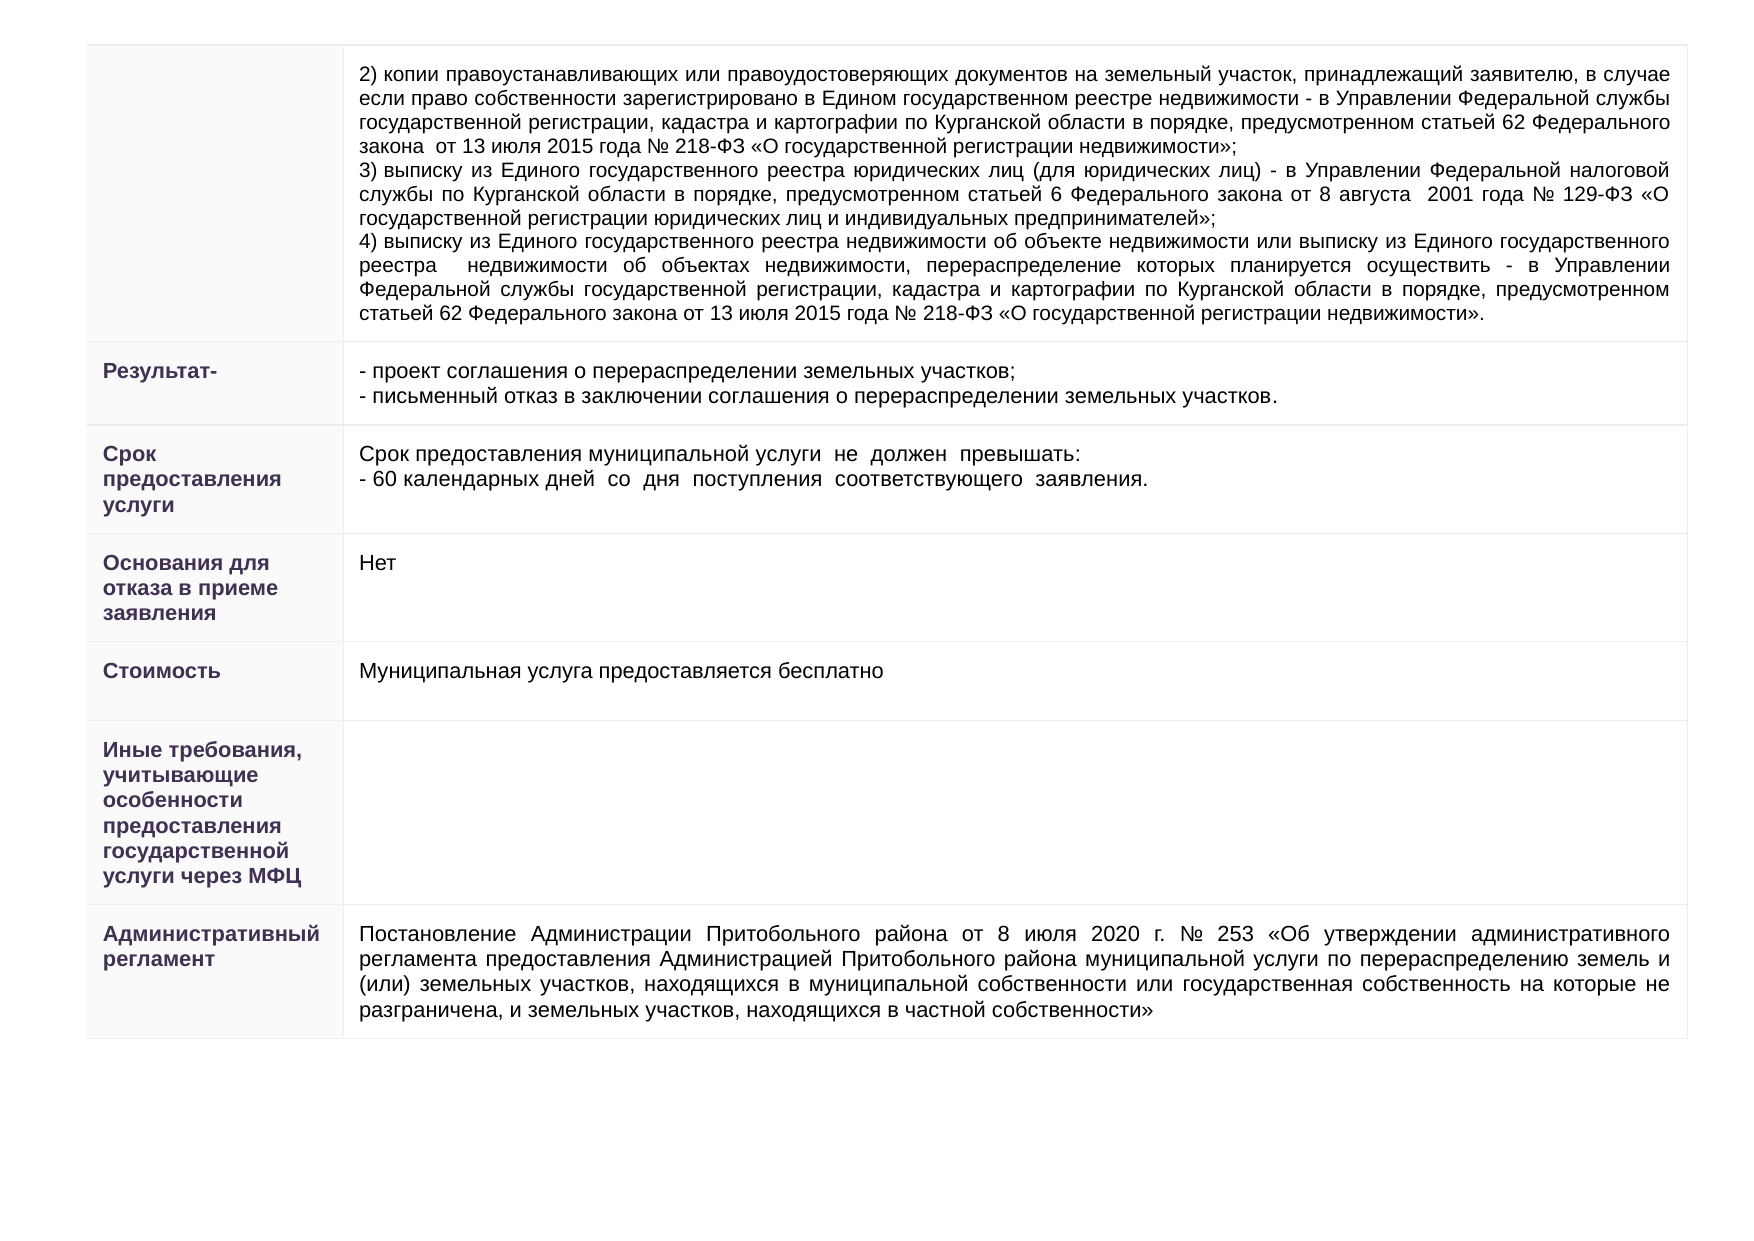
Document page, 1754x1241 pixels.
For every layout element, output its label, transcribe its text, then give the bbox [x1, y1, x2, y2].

table_cell [344, 721, 1687, 904]
table_cell Административный регламент [87, 905, 343, 1037]
table_cell [87, 46, 343, 341]
table_cell - проект соглашения о перераспределении земельных участков; - письменный отказ в заключении соглашения о перераспределении земельных участков. [344, 342, 1687, 424]
table_cell Срок предоставления услуги [87, 426, 343, 532]
table_cell Основания для отказа в приеме заявления [87, 534, 343, 641]
table_cell Срок предоставления муниципальной услуги не должен превышать: - 60 календарных дней со дня поступления соответствующего заявления. [344, 426, 1687, 532]
table_cell Стоимость [87, 642, 343, 720]
table_cell Нет [344, 534, 1687, 641]
table_cell Постановление Администрации Притобольного района от 8 июля 2020 г. № 253 «Об утверждении административного регламента предоставления Администрацией Притобольного района муниципальной услуги по перераспределению земель и (или) земельных участков, находящихся в муниципальной собственности или государственная собственность на которые не разграничена, и земельных участков, находящихся в частной собственности» [344, 905, 1687, 1037]
table_cell Муниципальная услуга предоставляется бесплатно [344, 642, 1687, 720]
table_cell 2) копии правоустанавливающих или правоудостоверяющих документов на земельный участок, принадлежащий заявителю, в случае если право собственности зарегистрировано в Едином государственном реестре недвижимости - в Управлении Федеральной службы государственной регистрации, кадастра и картографии по Курганской области в порядке, предусмотренном статьей 62 Федерального закона от 13 июля 2015 года № 218-ФЗ «О государственной регистрации недвижимости»; 3) выписку из Единого государственного реестра юридических лиц (для юридических лиц) - в Управлении Федеральной налоговой службы по Курганской области в порядке, предусмотренном статьей 6 Федерального закона от 8 августа 2001 года № 129-ФЗ «О государственной регистрации юридических лиц и индивидуальных предпринимателей»; 4) выписку из Единого государственного реестра недвижимости об объекте недвижимости или выписку из Единого государственного реестра недвижимости об объектах недвижимости, перераспределение которых планируется осуществить - в Управлении Федеральной службы государственной регистрации, кадастра и картографии по Курганской области в порядке, предусмотренном статьей 62 Федерального закона от 13 июля 2015 года № 218-ФЗ «О государственной регистрации недвижимости». [344, 46, 1687, 341]
table_cell Иные требования, учитывающие особенности предоставления государственной услуги через МФЦ [87, 721, 343, 904]
table_cell Результат- [87, 342, 343, 424]
